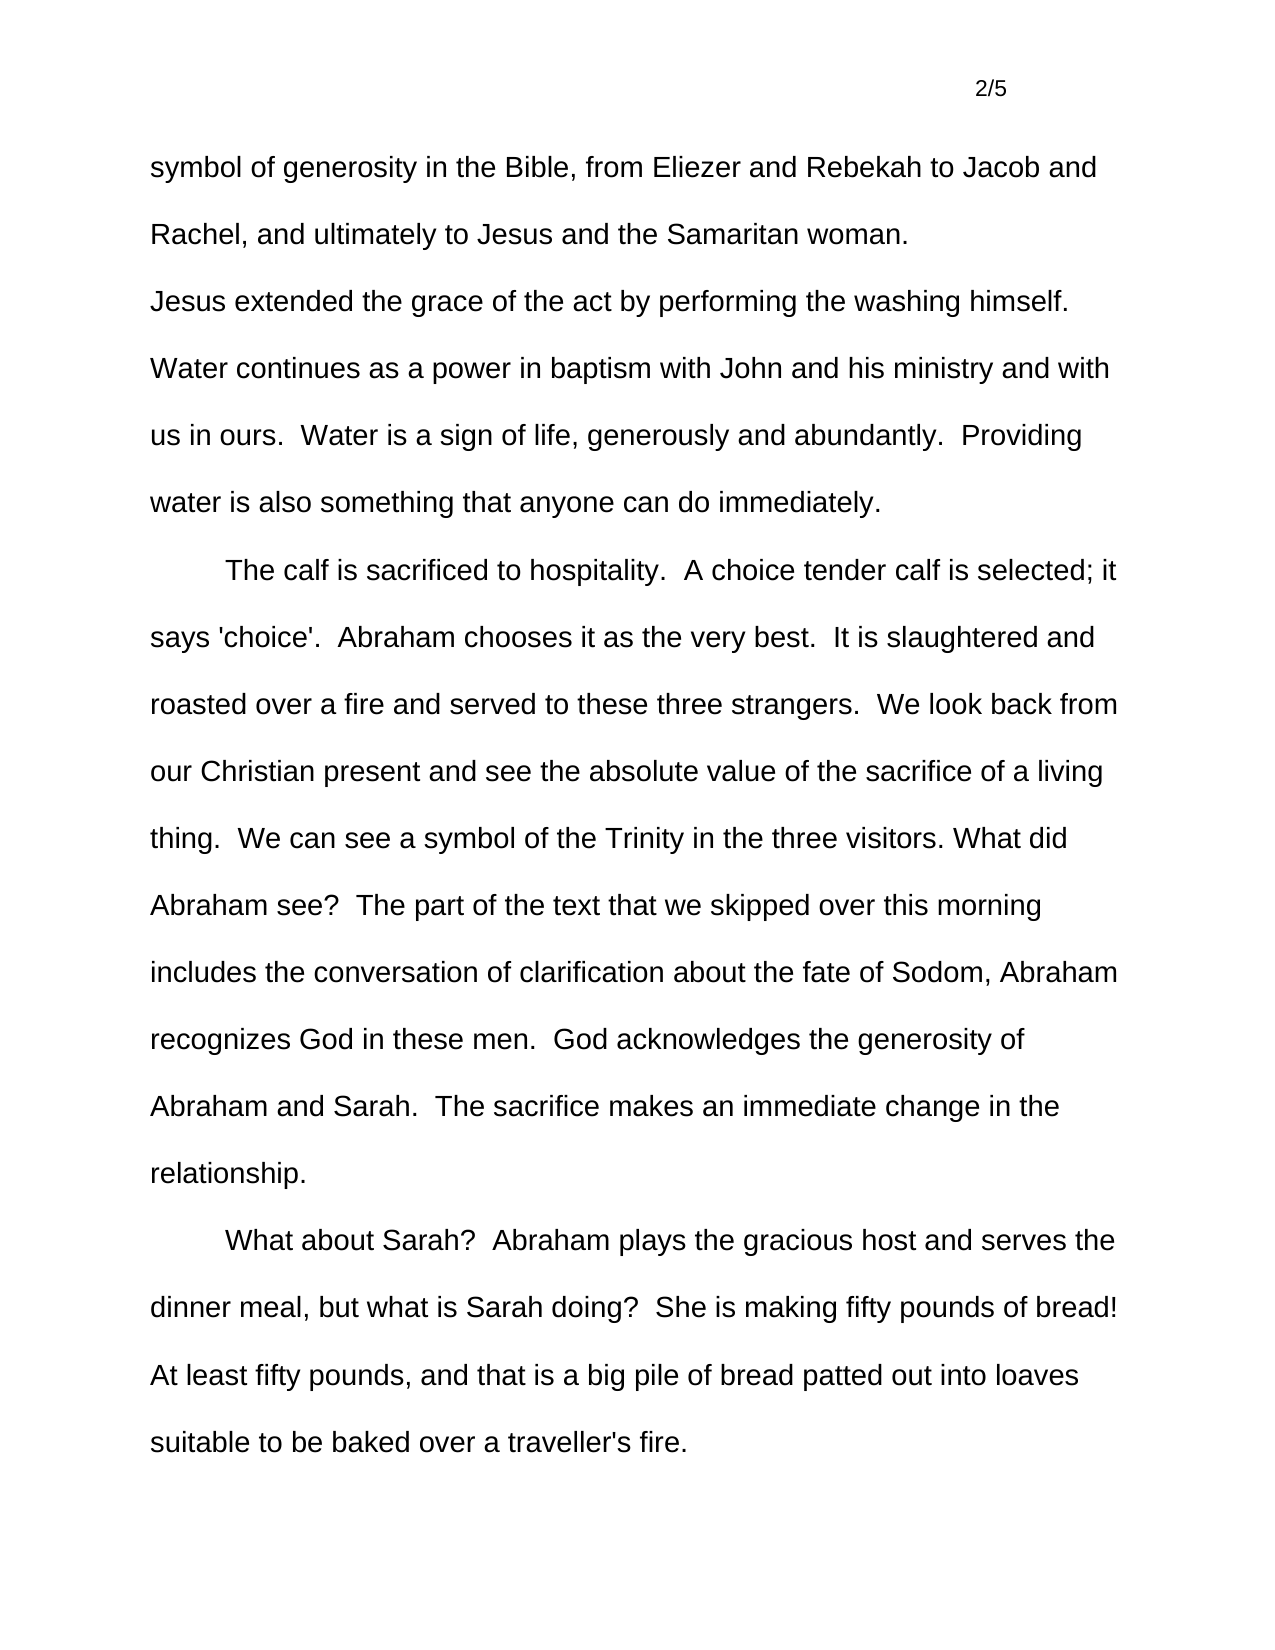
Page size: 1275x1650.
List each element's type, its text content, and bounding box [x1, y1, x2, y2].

text Jesus extended the grace of the act by performing the washing himself. Water continues as a power in baptism with John and his ministry and with us in ours. Water is a sign of life, generously and abundantly. Providing water is also something that anyone can do immediately. [150, 284, 1125, 519]
text What about Sarah? Abraham plays the gracious host and serves the dinner meal, but what is Sarah doing? She is making fifty pounds of bread! At least fifty pounds, and that is a big pile of bread patted out into loaves suitable to be baked over a traveller's fire. [150, 1223, 1125, 1458]
text symbol of generosity in the Bible, from Eliezer and Rebekah to Jacob and Rachel, and ultimately to Jesus and the Samaritan woman. [150, 150, 1125, 251]
text The calf is sacrificed to hospitality. A choice tender calf is selected; it says 'choice'. Abraham chooses it as the very best. It is slaughtered and roasted over a fire and served to these three strangers. We look back from our Christian present and see the absolute value of the sacrifice of a living thing. We can see a symbol of the Trinity in the three visitors. What did Abraham see? The part of the text that we skipped over this morning includes the conversation of clarification about the fate of Sodom, Abraham recognizes God in these men. God acknowledges the generosity of Abraham and Sarah. The sacrifice makes an immediate change in the relationship. [150, 552, 1125, 1190]
